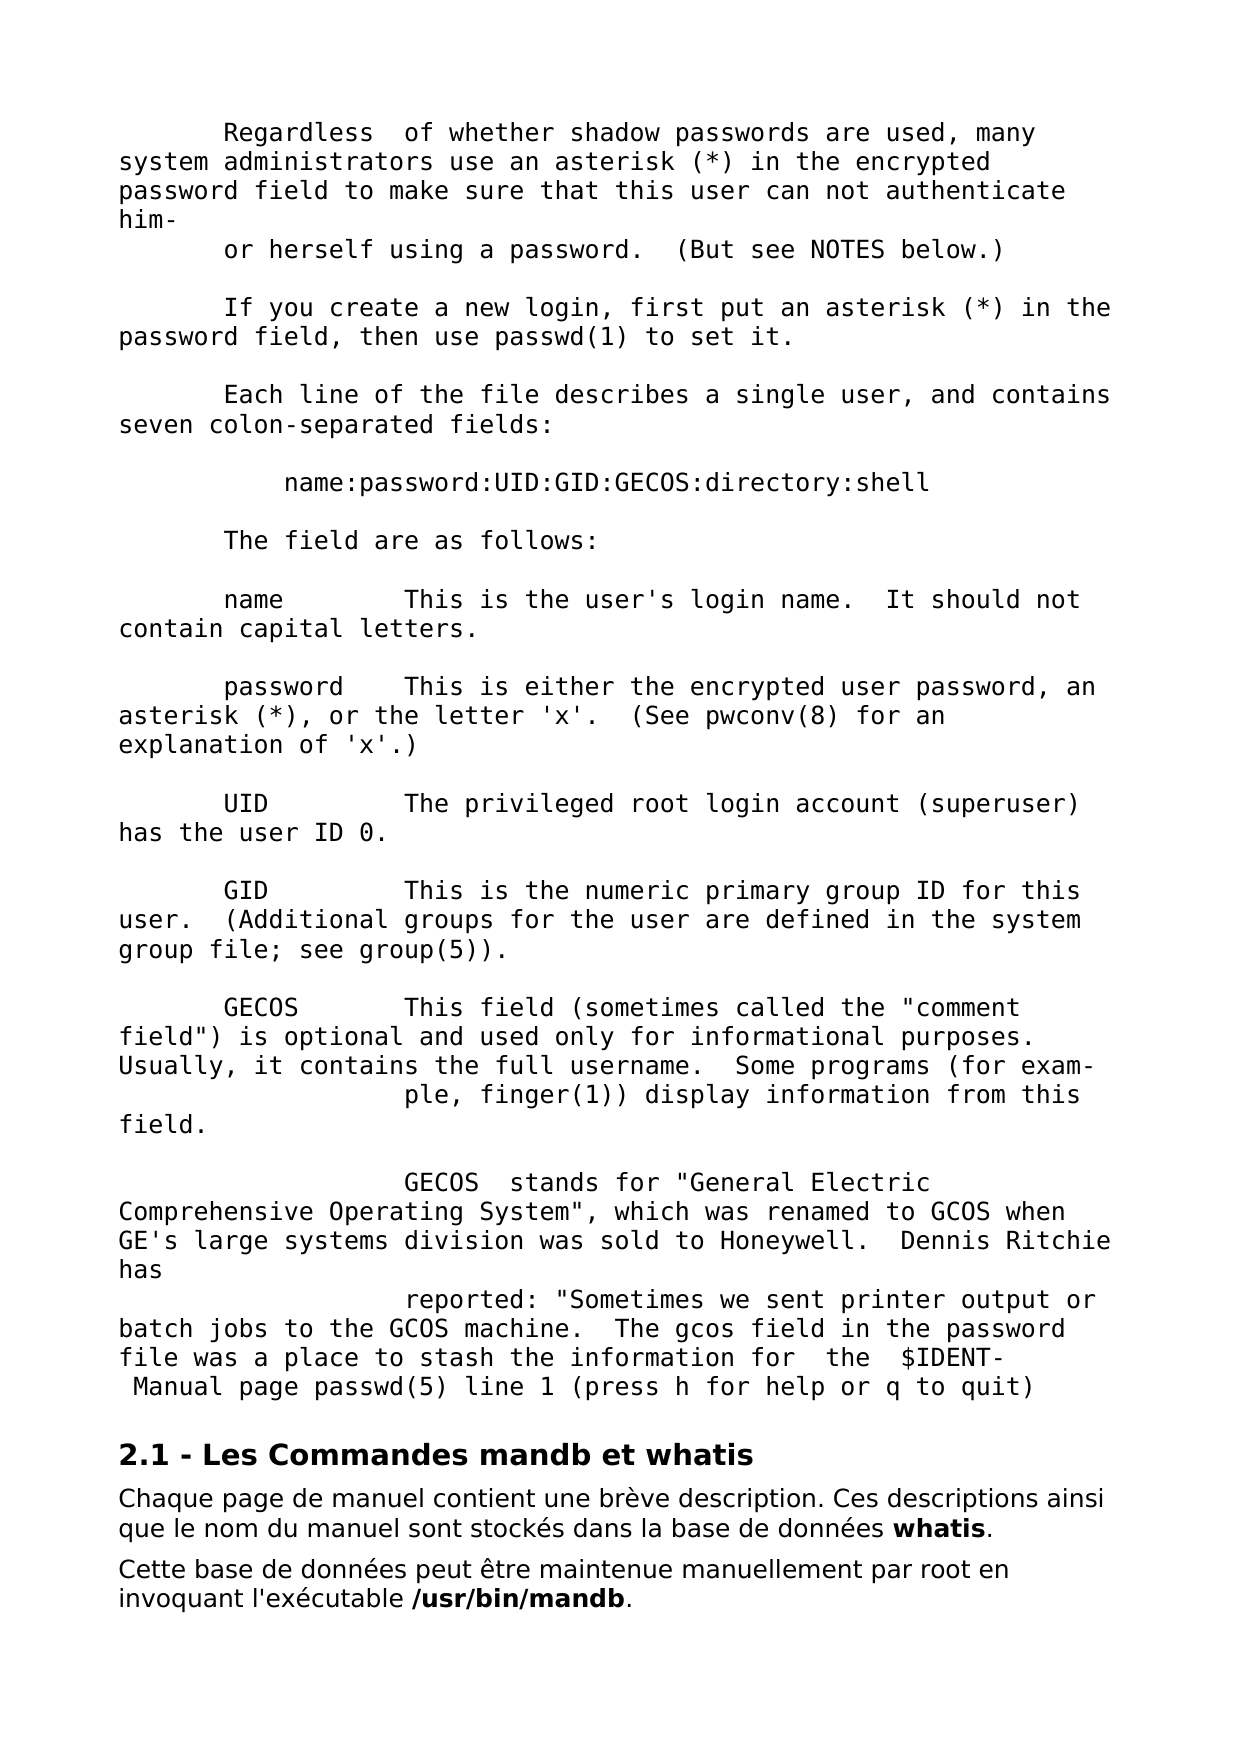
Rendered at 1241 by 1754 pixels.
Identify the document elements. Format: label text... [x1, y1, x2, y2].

subtitle 2.1 - Les Commandes mandb et whatis [118, 1438, 1122, 1472]
text Chaque page de manuel contient une brève description. Ces descriptions ainsi que le nom du manuel sont stockés dans la base de données whatis. [118, 1485, 1122, 1543]
text Regardless of whether shadow passwords are used, many system administrators use an asterisk (*) in the encrypted password field to make sure that this user can not authenticate him- or herself using a password. (But see NOTES below.) If you create a new login, first put an asterisk (*) in the password field, then use passwd(1) to set it. Each line of the file describes a single user, and contains seven colon-separated fields: name:password:UID:GID:GECOS:directory:shell The field are as follows: name This is the user's login name. It should not contain capital letters. password This is either the encrypted user password, an asterisk (*), or the letter 'x'. (See pwconv(8) for an explanation of 'x'.) UID The privileged root login account (superuser) has the user ID 0. GID This is the numeric primary group ID for this user. (Additional groups for the user are defined in the system group file; see group(5)). GECOS This field (sometimes called the "comment field") is optional and used only for informational purposes. Usually, it contains the full username. Some programs (for exam‐ ple, finger(1)) display information from this field. GECOS stands for "General Electric Comprehensive Operating System", which was renamed to GCOS when GE's large systems division was sold to Honeywell. Dennis Ritchie has reported: "Sometimes we sent printer output or batch jobs to the GCOS machine. The gcos field in the password file was a place to stash the information for the $IDENT‐ Manual page passwd(5) line 1 (press h for help or q to quit) [118, 118, 1122, 1401]
text Cette base de données peut être maintenue manuellement par root en invoquant l'exécutable /usr/bin/mandb. [118, 1556, 1122, 1614]
